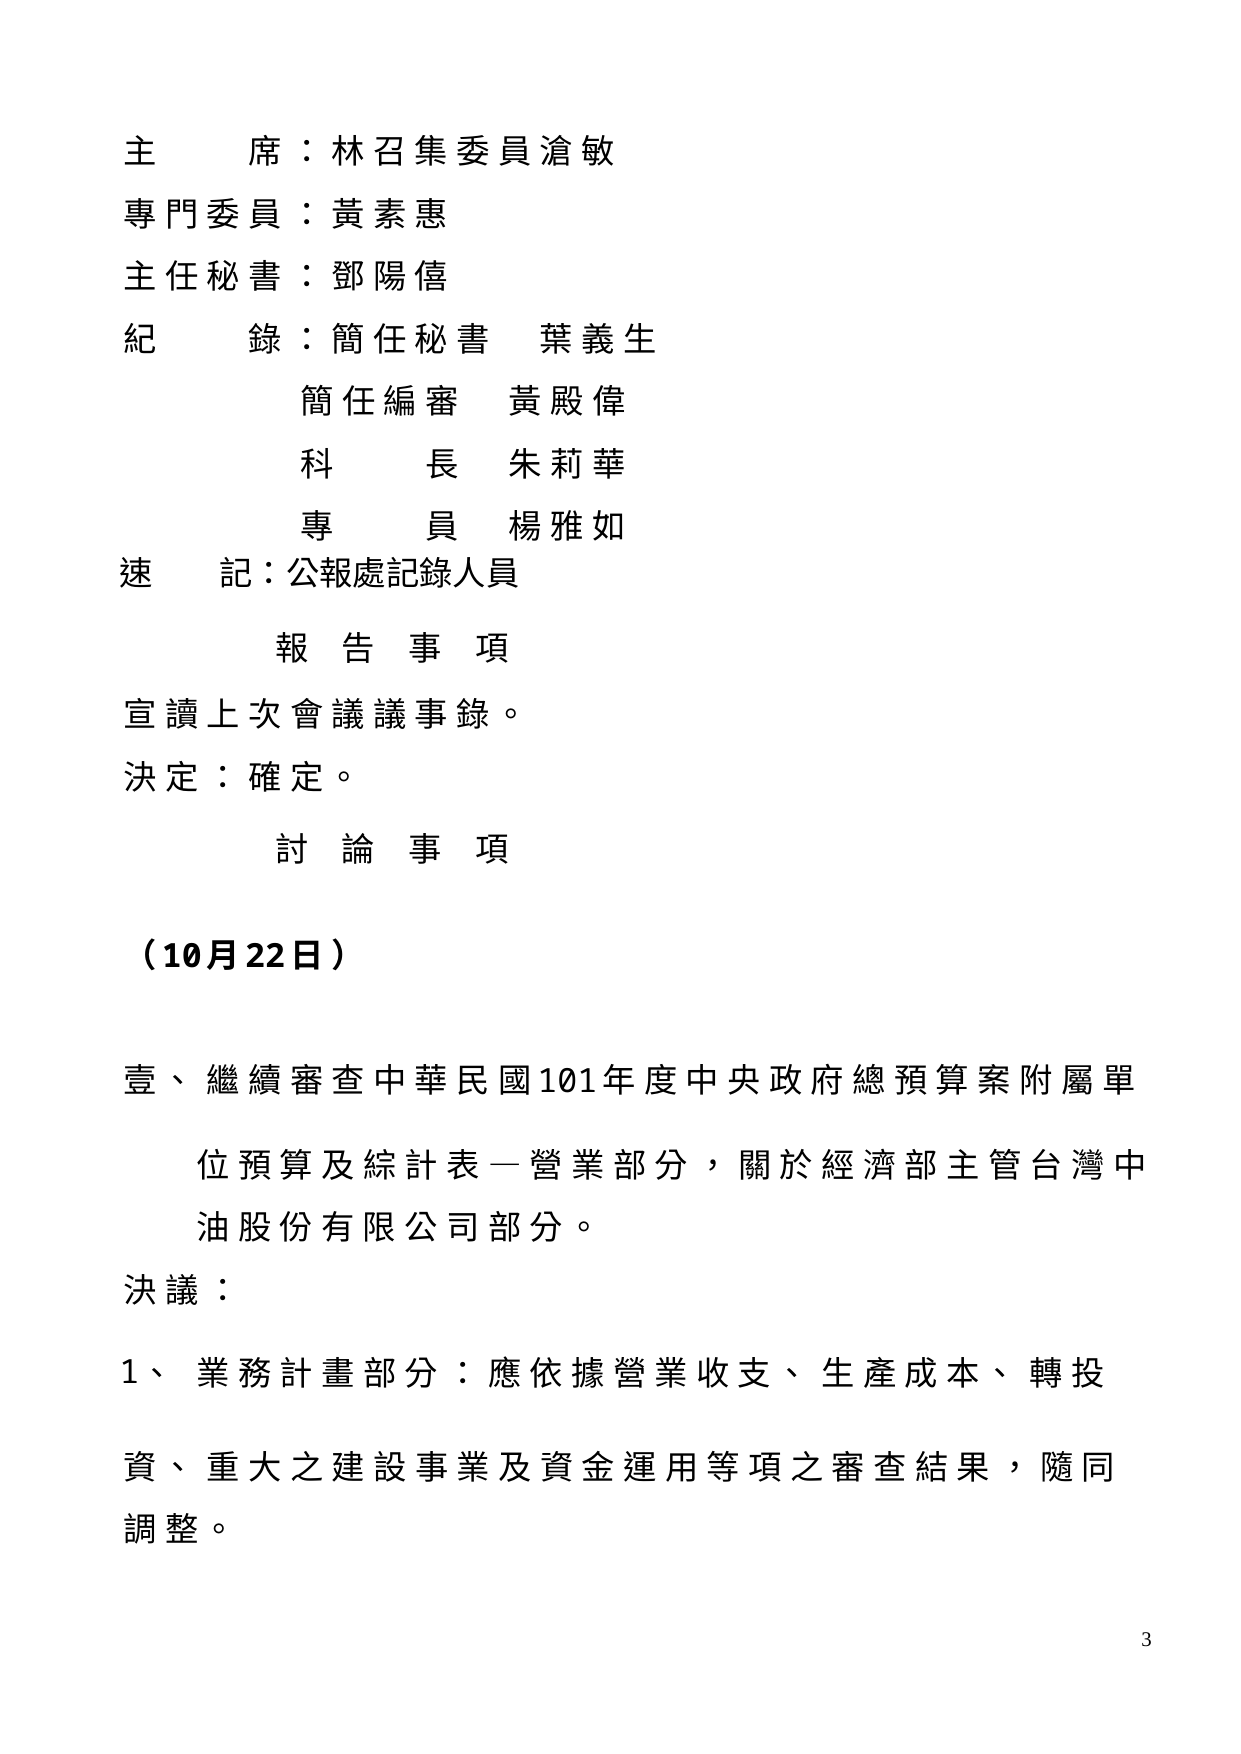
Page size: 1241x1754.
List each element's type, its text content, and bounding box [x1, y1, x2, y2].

list 業務計畫部分：應依據營業收支、生產成本、轉投資、重大之建設事業及資金運用等項之審查結果，隨同調整。 [119, 1308, 1136, 1558]
text 決定：確定。 [119, 733, 1150, 796]
text 決議： [119, 1246, 1150, 1308]
text 宣讀上次會議議事錄。 [119, 671, 1150, 733]
text 壹、繼續審查中華民國101年度中央政府總預算案附屬單位預算及綜計表—營業部分，關於經濟部主管台灣中油股份有限公司部分。 [119, 996, 1150, 1246]
text 科 長 朱莉華 [292, 420, 1150, 483]
text 速 記：公報處記錄人員 [119, 545, 1150, 595]
text 專門委員：黃素惠 [119, 170, 1150, 233]
text 主 席：林召集委員滄敏 [119, 108, 1150, 170]
text 報 告 事 項 [119, 621, 1150, 671]
text 專 員 楊雅如 [292, 483, 1150, 545]
text 簡任編審 黃殿偉 [292, 358, 1150, 420]
text 討 論 事 項 [119, 821, 1150, 871]
text 紀 錄：簡任秘書 葉義生 [119, 295, 1150, 358]
text 主任秘書：鄧陽僖 [119, 233, 1150, 295]
text （10月22日） [119, 871, 1150, 996]
